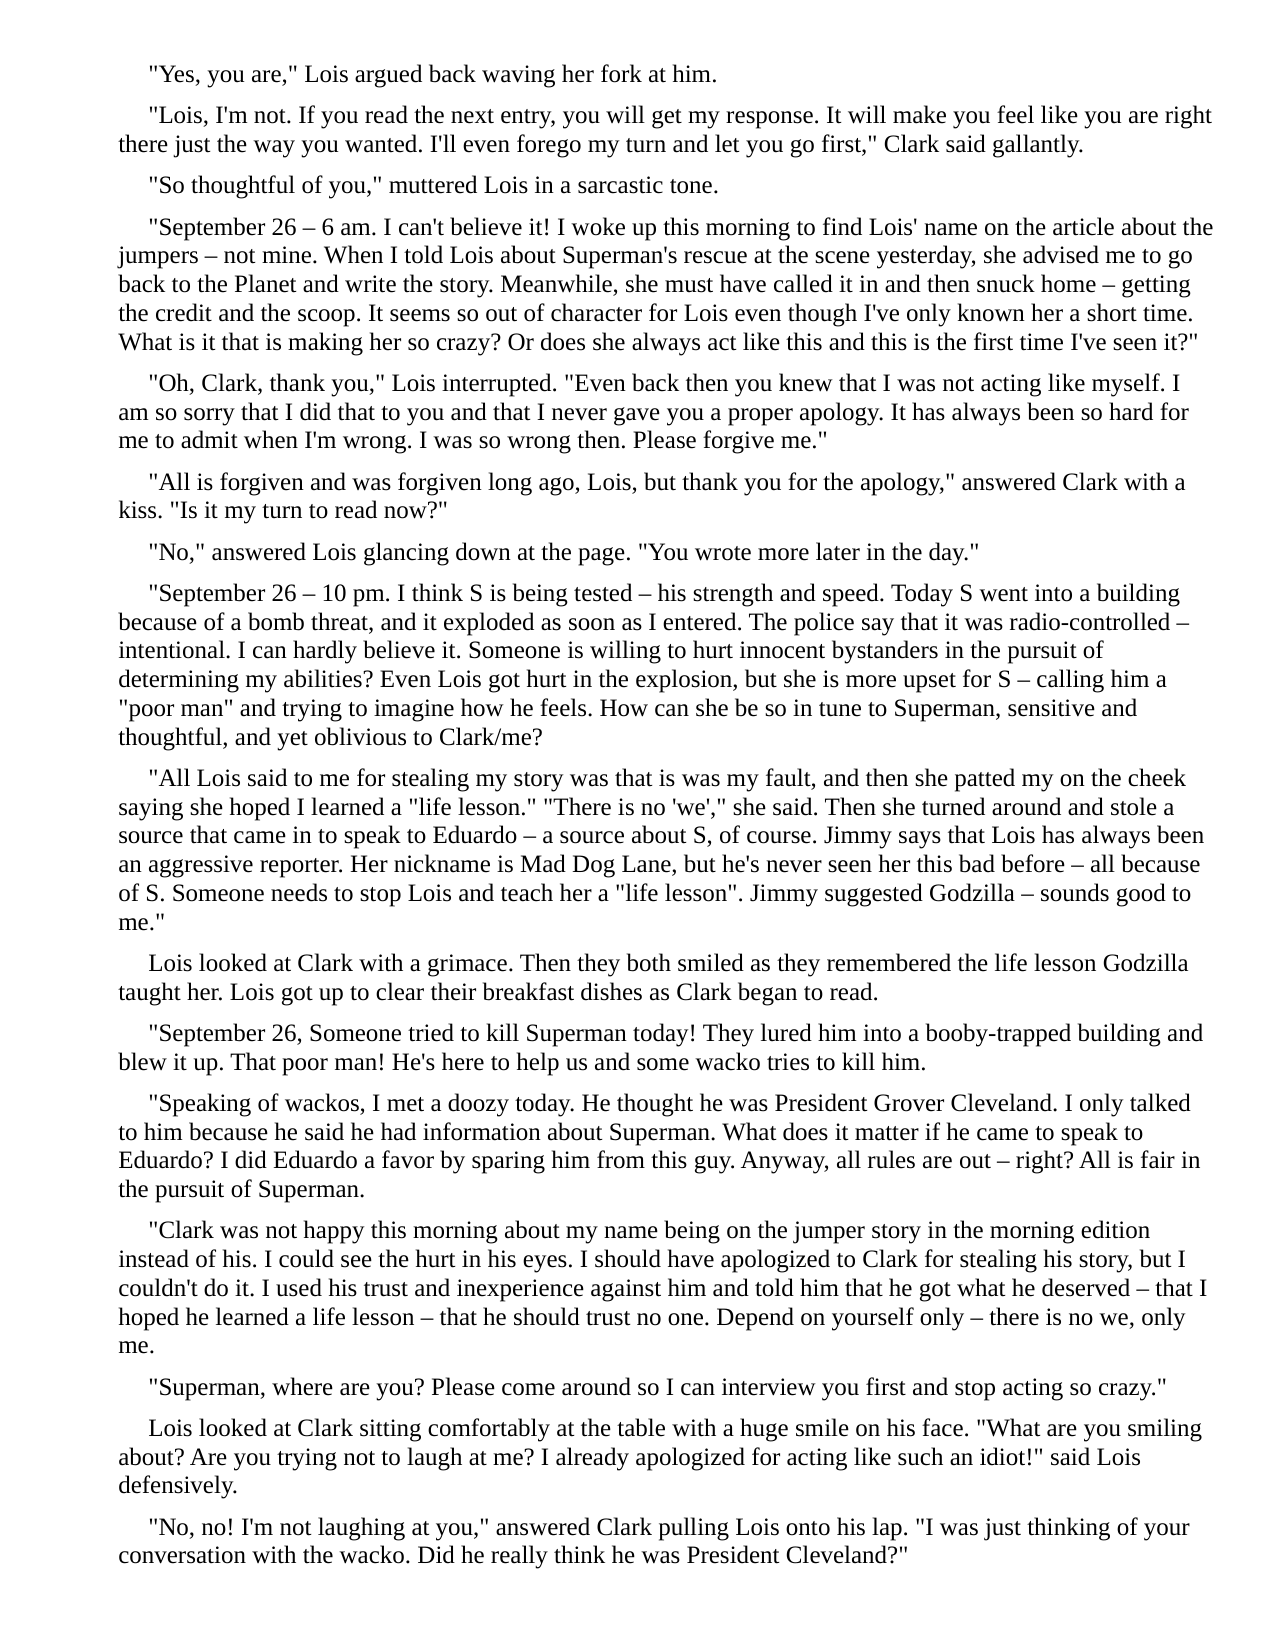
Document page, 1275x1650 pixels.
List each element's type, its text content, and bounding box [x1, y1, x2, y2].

text "September 26 – 10 pm. I think S is being tested – his strength and speed. Today S went into a building because of a bomb threat, and it exploded as soon as I entered. The police say that it was radio-controlled – intentional. I can hardly believe it. Someone is willing to hurt innocent bystanders in the pursuit of determining my abilities? Even Lois got hurt in the explosion, but she is more upset for S – calling him a "poor man" and trying to imagine how he feels. How can she be so in tune to Superman, sensitive and thoughtful, and yet oblivious to Clark/me? [118, 578, 1216, 750]
text "No, no! I'm not laughing at you," answered Clark pulling Lois onto his lap. "I was just thinking of your conversation with the wacko. Did he really think he was President Cleveland?" [118, 1512, 1216, 1569]
text "Speaking of wackos, I met a doozy today. He thought he was President Grover Cleveland. I only talked to him because he said he had information about Superman. What does it matter if he came to speak to Eduardo? I did Eduardo a favor by sparing him from this guy. Anyway, all rules are out – right? All is fair in the pursuit of Superman. [118, 1088, 1216, 1203]
text "September 26 – 6 am. I can't believe it! I woke up this morning to find Lois' name on the article about the jumpers – not mine. When I told Lois about Superman's rescue at the scene yesterday, she advised me to go back to the Planet and write the story. Meanwhile, she must have called it in and then snuck home – getting the credit and the scoop. It seems so out of character for Lois even though I've only known her a short time. What is it that is making her so crazy? Or does she always act like this and this is the first time I've seen it?" [118, 212, 1216, 355]
text "All Lois said to me for stealing my story was that is was my fault, and then she patted my on the cheek saying she hoped I learned a "life lesson." "There is no 'we'," she said. Then she turned around and stole a source that came in to speak to Eduardo – a source about S, of course. Jimmy says that Lois has always been an aggressive reporter. Her nickname is Mad Dog Lane, but he's never seen her this bad before – all because of S. Someone needs to stop Lois and teach her a "life lesson". Jimmy suggested Godzilla – sounds good to me." [118, 763, 1216, 935]
text Lois looked at Clark with a grimace. Then they both smiled as they remembered the life lesson Godzilla taught her. Lois got up to clear their breakfast dishes as Clark began to read. [118, 948, 1216, 1005]
text "No," answered Lois glancing down at the page. "You wrote more later in the day." [118, 537, 1216, 565]
text Lois looked at Clark sitting comfortably at the table with a huge smile on his face. "What are you smiling about? Are you trying not to laugh at me? I already apologized for acting like such an idiot!" said Lois defensively. [118, 1413, 1216, 1499]
text "Oh, Clark, thank you," Lois interrupted. "Even back then you knew that I was not acting like myself. I am so sorry that I did that to you and that I never gave you a proper apology. It has always been so hard for me to admit when I'm wrong. I was so wrong then. Please forgive me." [118, 368, 1216, 454]
text "So thoughtful of you," muttered Lois in a sarcastic tone. [118, 170, 1216, 199]
text "Yes, you are," Lois argued back waving her fork at him. [118, 59, 1216, 88]
text "Superman, where are you? Please come around so I can interview you first and stop acting so crazy." [118, 1372, 1216, 1400]
text "September 26, Someone tried to kill Superman today! They lured him into a booby-trapped building and blew it up. That poor man! He's here to help us and some wacko tries to kill him. [118, 1018, 1216, 1075]
text "Lois, I'm not. If you read the next entry, you will get my response. It will make you feel like you are right there just the way you wanted. I'll even forego my turn and let you go first," Clark said gallantly. [118, 100, 1216, 158]
text "All is forgiven and was forgiven long ago, Lois, but thank you for the apology," answered Clark with a kiss. "Is it my turn to read now?" [118, 467, 1216, 524]
text "Clark was not happy this morning about my name being on the jumper story in the morning edition instead of his. I could see the hurt in his eyes. I should have apologized to Clark for stealing his story, but I couldn't do it. I used his trust and inexperience against him and told him that he got what he deserved – that I hoped he learned a life lesson – that he should trust no one. Depend on yourself only – there is no we, only me. [118, 1215, 1216, 1359]
